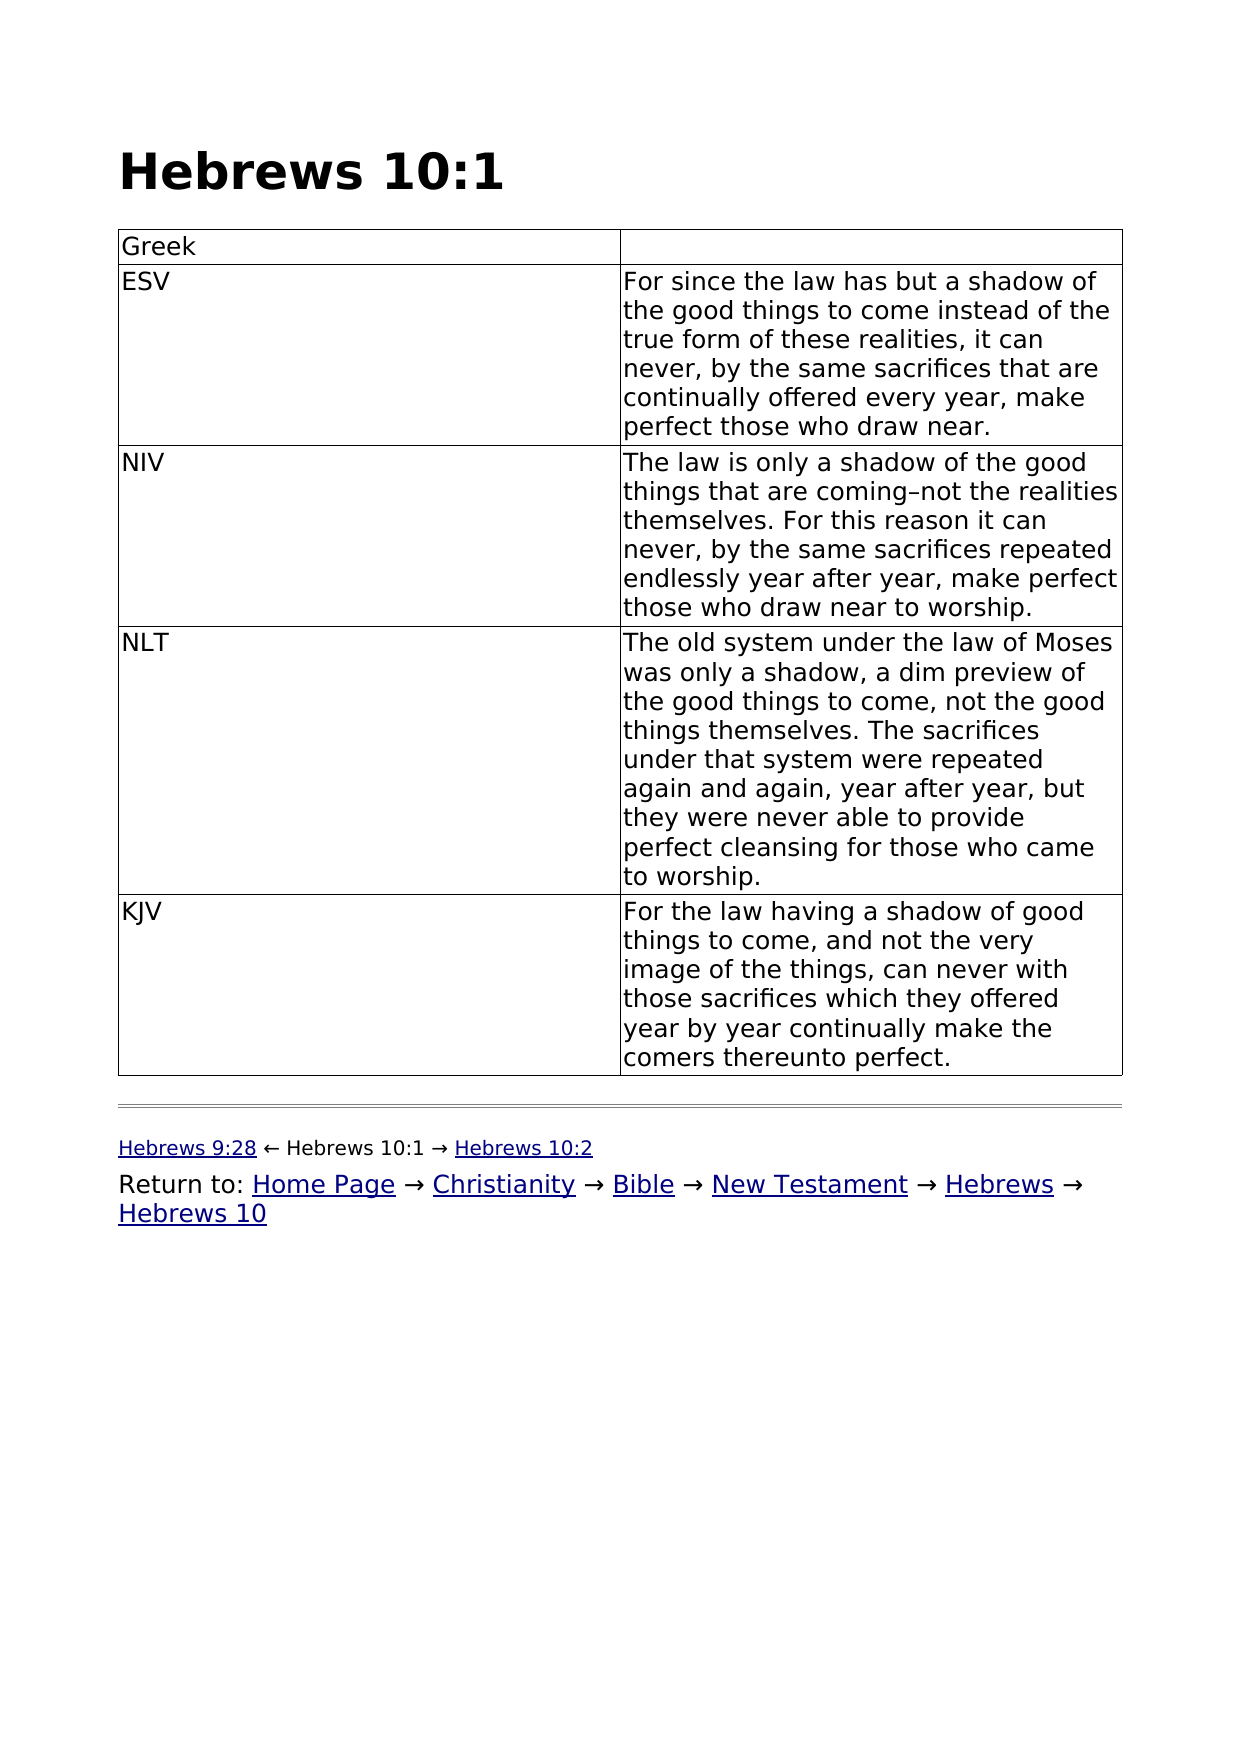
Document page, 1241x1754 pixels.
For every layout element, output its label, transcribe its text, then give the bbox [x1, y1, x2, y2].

table_header Greek [119, 230, 620, 264]
table_cell For the law having a shadow of good things to come, and not the very image of the things, can never with those sacrifices which they offered year by year continually make the comers thereunto perfect. [621, 895, 1122, 1075]
table_cell NIV [119, 446, 620, 626]
table_cell For since the law has but a shadow of the good things to come instead of the true form of these realities, it can never, by the same sacrifices that are continually offered every year, make perfect those who draw near. [621, 265, 1122, 445]
table_header [621, 230, 1122, 264]
text Hebrews 9:28 ← Hebrews 10:1 → Hebrews 10:2 [118, 1136, 1122, 1170]
table_cell The old system under the law of Moses was only a shadow, a dim preview of the good things to come, not the good things themselves. The sacrifices under that system were repeated again and again, year after year, but they were never able to provide perfect cleansing for those who came to worship. [621, 627, 1122, 894]
subtitle Hebrews 10:1 [118, 143, 1122, 201]
text Return to: Home Page → Christianity → Bible → New Testament → Hebrews → Hebrews 10 [118, 1170, 1122, 1229]
table_cell KJV [119, 895, 620, 1075]
table_cell NLT [119, 627, 620, 894]
table_cell The law is only a shadow of the good things that are coming–not the realities themselves. For this reason it can never, by the same sacrifices repeated endlessly year after year, make perfect those who draw near to worship. [621, 446, 1122, 626]
table_cell ESV [119, 265, 620, 445]
